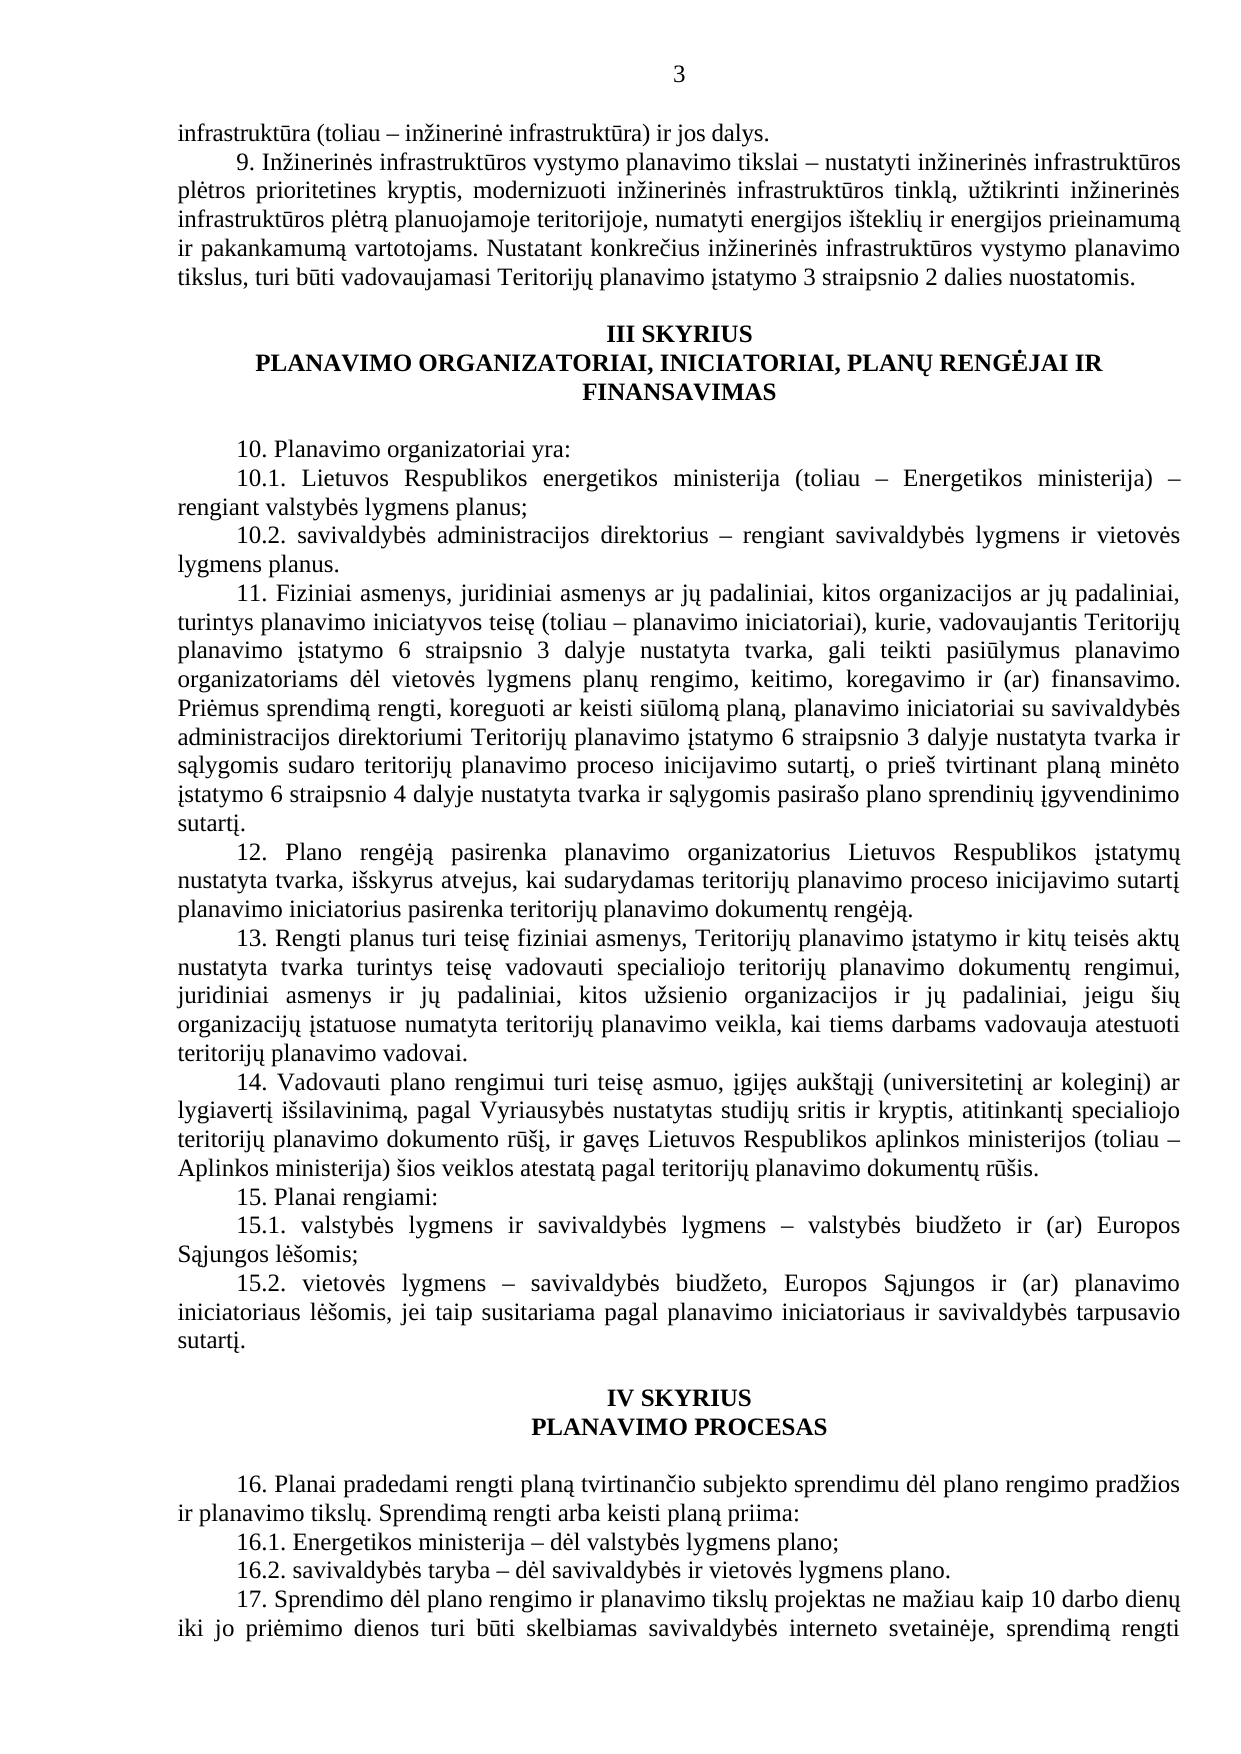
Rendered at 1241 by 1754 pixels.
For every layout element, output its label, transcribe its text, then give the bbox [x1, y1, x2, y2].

text 14. Vadovauti plano rengimui turi teisę asmuo, įgijęs aukštąjį (universitetinį ar koleginį) ar lygiavertį išsilavinimą, pagal Vyriausybės nustatytas studijų sritis ir kryptis, atitinkantį specialiojo teritorijų planavimo dokumento rūšį, ir gavęs Lietuvos Respublikos aplinkos ministerijos (toliau –Aplinkos ministerija) šios veiklos atestatą pagal teritorijų planavimo dokumentų rūšis. [177, 1067, 1181, 1182]
text 15.1. valstybės lygmens ir savivaldybės lygmens – valstybės biudžeto ir (ar) Europos Sąjungos lėšomis; [177, 1211, 1181, 1268]
text 17. Sprendimo dėl plano rengimo ir planavimo tikslų projektas ne mažiau kaip 10 darbo dienų iki jo priėmimo dienos turi būti skelbiamas savivaldybės interneto svetainėje, sprendimą rengti [177, 1584, 1181, 1642]
text 15. Planai rengiami: [177, 1182, 1181, 1211]
text 11. Fiziniai asmenys, juridiniai asmenys ar jų padaliniai, kitos organizacijos ar jų padaliniai, turintys planavimo iniciatyvos teisę (toliau – planavimo iniciatoriai), kurie, vadovaujantis Teritorijų planavimo įstatymo 6 straipsnio 3 dalyje nustatyta tvarka, gali teikti pasiūlymus planavimo organizatoriams dėl vietovės lygmens planų rengimo, keitimo, koregavimo ir (ar) finansavimo. Priėmus sprendimą rengti, koreguoti ar keisti siūlomą planą, planavimo iniciatoriai su savivaldybės administracijos direktoriumi Teritorijų planavimo įstatymo 6 straipsnio 3 dalyje nustatyta tvarka ir sąlygomis sudaro teritorijų planavimo proceso inicijavimo sutartį, o prieš tvirtinant planą minėto įstatymo 6 straipsnio 4 dalyje nustatyta tvarka ir sąlygomis pasirašo plano sprendinių įgyvendinimo sutartį. [177, 578, 1181, 837]
text PLANAVIMO PROCESAS [177, 1412, 1181, 1441]
text infrastruktūra (toliau – inžinerinė infrastruktūra) ir jos dalys. [177, 118, 1181, 147]
text 15.2. vietovės lygmens – savivaldybės biudžeto, Europos Sąjungos ir (ar) planavimo iniciatoriaus lėšomis, jei taip susitariama pagal planavimo iniciatoriaus ir savivaldybės tarpusavio sutartį. [177, 1268, 1181, 1354]
text 10.2. savivaldybės administracijos direktorius – rengiant savivaldybės lygmens ir vietovės lygmens planus. [177, 521, 1181, 578]
text 16.2. savivaldybės taryba – dėl savivaldybės ir vietovės lygmens plano. [177, 1556, 1181, 1584]
text 10.1. Lietuvos Respublikos energetikos ministerija (toliau – Energetikos ministerija) – rengiant valstybės lygmens planus; [177, 463, 1181, 521]
text 12. Plano rengėją pasirenka planavimo organizatorius Lietuvos Respublikos įstatymų nustatyta tvarka, išskyrus atvejus, kai sudarydamas teritorijų planavimo proceso inicijavimo sutartį planavimo iniciatorius pasirenka teritorijų planavimo dokumentų rengėją. [177, 837, 1181, 923]
text 10. Planavimo organizatoriai yra: [177, 434, 1181, 463]
text 9. Inžinerinės infrastruktūros vystymo planavimo tikslai – nustatyti inžinerinės infrastruktūros plėtros prioritetines kryptis, modernizuoti inžinerinės infrastruktūros tinklą, užtikrinti inžinerinės infrastruktūros plėtrą planuojamoje teritorijoje, numatyti energijos išteklių ir energijos prieinamumą ir pakankamumą vartotojams. Nustatant konkrečius inžinerinės infrastruktūros vystymo planavimo tikslus, turi būti vadovaujamasi Teritorijų planavimo įstatymo 3 straipsnio 2 dalies nuostatomis. [177, 147, 1181, 291]
text III SKYRIUS [177, 319, 1181, 348]
text IV SKYRIUS [177, 1383, 1181, 1412]
text 16. Planai pradedami rengti planą tvirtinančio subjekto sprendimu dėl plano rengimo pradžios ir planavimo tikslų. Sprendimą rengti arba keisti planą priima: [177, 1469, 1181, 1527]
text 13. Rengti planus turi teisę fiziniai asmenys, Teritorijų planavimo įstatymo ir kitų teisės aktų nustatyta tvarka turintys teisę vadovauti specialiojo teritorijų planavimo dokumentų rengimui, juridiniai asmenys ir jų padaliniai, kitos užsienio organizacijos ir jų padaliniai, jeigu šių organizacijų įstatuose numatyta teritorijų planavimo veikla, kai tiems darbams vadovauja atestuoti teritorijų planavimo vadovai. [177, 923, 1181, 1067]
text PLANAVIMO ORGANIZATORIAI, INICIATORIAI, PLANŲ RENGĖJAI IR FINANSAVIMAS [177, 348, 1181, 406]
text 16.1. Energetikos ministerija – dėl valstybės lygmens plano; [177, 1527, 1181, 1556]
